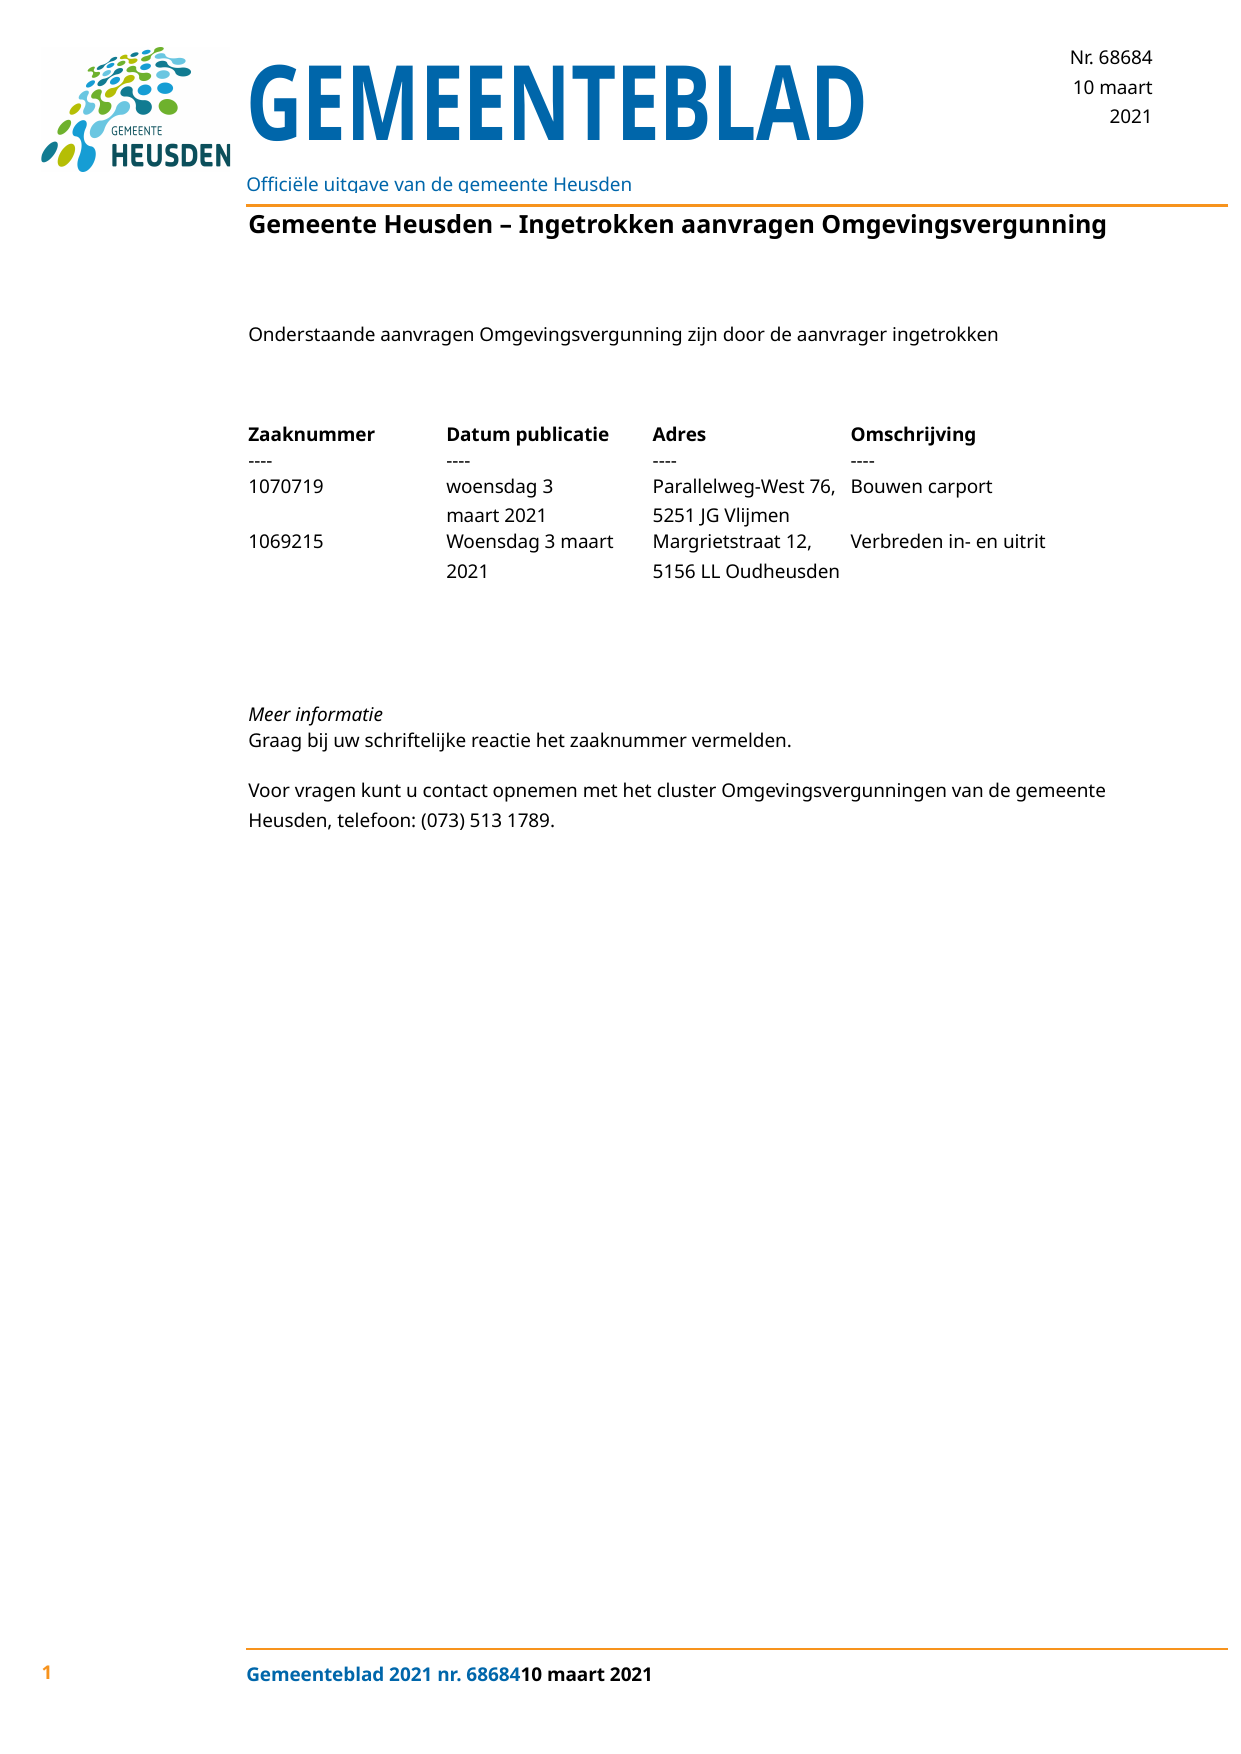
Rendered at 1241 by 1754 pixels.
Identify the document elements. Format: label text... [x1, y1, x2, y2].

table_cell ---- [653, 448, 850, 473]
text Meer informatie [248, 701, 1152, 727]
text Gemeente Heusden – Ingetrokken aanvragen Omgevingsvergunning [248, 207, 1152, 241]
table_header Datum publicatie [446, 422, 652, 447]
table_header Zaaknummer [248, 422, 446, 447]
table_cell Margrietstraat 12, 5156 LL Oudheusden [653, 529, 850, 584]
table_cell 1069215 [248, 529, 446, 584]
table_header Omschrijving [850, 422, 1152, 447]
table_cell Woensdag 3 maart 2021 [446, 529, 652, 584]
table_cell Parallelweg-West 76, 5251 JG Vlijmen [653, 473, 850, 528]
picture [41, 47, 231, 172]
table_cell Bouwen carport [850, 473, 1152, 528]
table_cell 1070719 [248, 473, 446, 528]
table_cell ---- [248, 448, 446, 473]
table_cell woensdag 3 maart 2021 [446, 473, 652, 528]
table_header Adres [653, 422, 850, 447]
table_cell Verbreden in- en uitrit [850, 529, 1152, 584]
table_cell ---- [446, 448, 652, 473]
text Graag bij uw schriftelijke reactie het zaaknummer vermelden. [248, 727, 1152, 753]
text Voor vragen kunt u contact opnemen met het cluster Omgevingsvergunningen van de gemeente Heusden, telefoon: (073) 513 1789. [248, 777, 1152, 833]
text Onderstaande aanvragen Omgevingsvergunning zijn door de aanvrager ingetrokken [248, 321, 1152, 346]
table_cell ---- [850, 448, 1152, 473]
